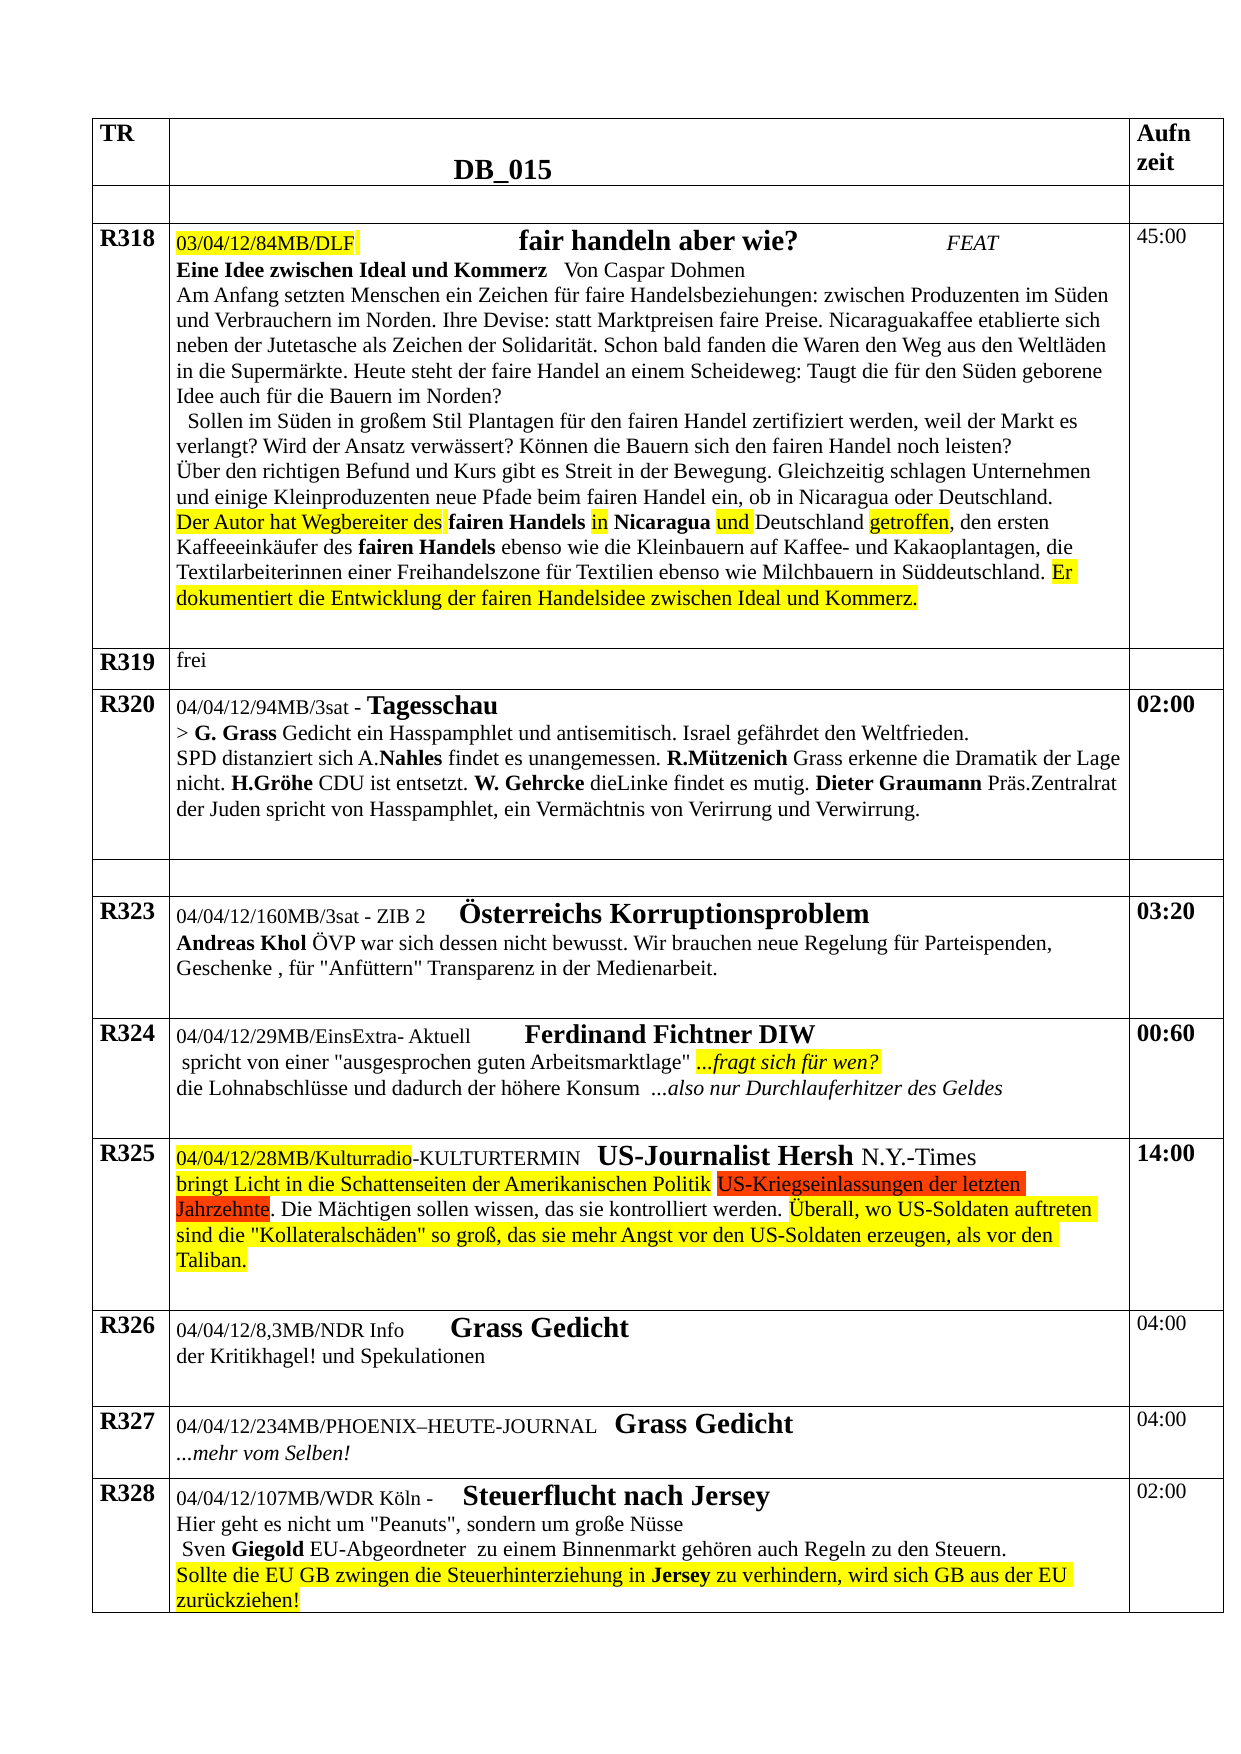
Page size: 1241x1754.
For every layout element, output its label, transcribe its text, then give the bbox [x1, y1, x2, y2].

table_cell frei [170, 649, 1129, 689]
table_cell 04/04/12/8,3MB/NDR Info Grass Gedicht der Kritikhagel! und Spekulationen [170, 1311, 1129, 1406]
table_cell 04:00 [1130, 1311, 1223, 1406]
table_cell 14:00 [1130, 1139, 1223, 1310]
table_cell R326 [93, 1311, 169, 1406]
table_cell R320 [93, 690, 169, 858]
table_cell [1130, 186, 1223, 223]
table_cell [1130, 860, 1223, 896]
table_cell 04/04/12/29MB/EinsExtra- Aktuell Ferdinand Fichtner DIW spricht von einer "ausgesprochen guten Arbeitsmarktlage" ...fragt sich für wen? die Lohnabschlüsse und dadurch der höhere Konsum ...also nur Durchlauferhitzer des Geldes [170, 1019, 1129, 1137]
table_header DB_015 [170, 119, 1129, 185]
table_cell R327 [93, 1407, 169, 1478]
table_cell R318 [93, 224, 169, 647]
table_cell R325 [93, 1139, 169, 1310]
table_cell 45:00 [1130, 224, 1223, 647]
table_cell [93, 186, 169, 223]
table_cell 04/04/12/28MB/Kulturradio-KULTURTERMIN US-Journalist Hersh N.Y.-Times bringt Licht in die Schattenseiten der Amerikanischen Politik US-Kriegseinlassungen der letzten Jahrzehnte. Die Mächtigen sollen wissen, das sie kontrolliert werden. Überall, wo US-Soldaten auftreten sind die "Kollateralschäden" so groß, das sie mehr Angst vor den US-Soldaten erzeugen, als vor den Taliban. [170, 1139, 1129, 1310]
table_cell 04/04/12/234MB/PHOENIX–HEUTE-JOURNAL Grass Gedicht ...mehr vom Selben! [170, 1407, 1129, 1478]
table_header Aufn zeit [1130, 119, 1223, 185]
table_cell 03:20 [1130, 897, 1223, 1018]
table_cell 02:00 [1130, 1479, 1223, 1612]
table_cell [170, 186, 1129, 223]
table_cell R328 [93, 1479, 169, 1612]
table_cell [1130, 649, 1223, 689]
table_cell R324 [93, 1019, 169, 1137]
table_header TR [93, 119, 169, 185]
table_cell R323 [93, 897, 169, 1018]
table_cell 02:00 [1130, 690, 1223, 858]
table_cell 00:60 [1130, 1019, 1223, 1137]
table_cell 04/04/12/94MB/3sat - Tagesschau > G. Grass Gedicht ein Hasspamphlet und antisemitisch. Israel gefährdet den Weltfrieden. SPD distanziert sich A.Nahles findet es unangemessen. R.Mützenich Grass erkenne die Dramatik der Lage nicht. H.Gröhe CDU ist entsetzt. W. Gehrcke dieLinke findet es mutig. Dieter Graumann Präs.Zentralrat der Juden spricht von Hasspamphlet, ein Vermächtnis von Verirrung und Verwirrung. [170, 690, 1129, 858]
table_cell 03/04/12/84MB/DLF fair handeln aber wie? FEAT Eine Idee zwischen Ideal und Kommerz Von Caspar Dohmen Am Anfang setzten Menschen ein Zeichen für faire Handelsbeziehungen: zwischen Produzenten im Süden und Verbrauchern im Norden. Ihre Devise: statt Marktpreisen faire Preise. Nicaraguakaffee etablierte sich neben der Jutetasche als Zeichen der Solidarität. Schon bald fanden die Waren den Weg aus den Weltläden in die Supermärkte. Heute steht der faire Handel an einem Scheideweg: Taugt die für den Süden geborene Idee auch für die Bauern im Norden? Sollen im Süden in großem Stil Plantagen für den fairen Handel zertifiziert werden, weil der Markt es verlangt? Wird der Ansatz verwässert? Können die Bauern sich den fairen Handel noch leisten? Über den richtigen Befund und Kurs gibt es Streit in der Bewegung. Gleichzeitig schlagen Unternehmen und einige Kleinproduzenten neue Pfade beim fairen Handel ein, ob in Nicaragua oder Deutschland. Der Autor hat Wegbereiter des fairen Handels in Nicaragua und Deutschland getroffen, den ersten Kaffeeeinkäufer des fairen Handels ebenso wie die Kleinbauern auf Kaffee- und Kakaoplantagen, die Textilarbeiterinnen einer Freihandelszone für Textilien ebenso wie Milchbauern in Süddeutschland. Er dokumentiert die Entwicklung der fairen Handelsidee zwischen Ideal und Kommerz. [170, 224, 1129, 647]
table_cell 04/04/12/107MB/WDR Köln - Steuerflucht nach Jersey Hier geht es nicht um "Peanuts", sondern um große Nüsse Sven Giegold EU-Abgeordneter zu einem Binnenmarkt gehören auch Regeln zu den Steuern. Sollte die EU GB zwingen die Steuerhinterziehung in Jersey zu verhindern, wird sich GB aus der EU zurückziehen! [170, 1479, 1129, 1612]
table_cell 04:00 [1130, 1407, 1223, 1478]
table_cell [93, 860, 169, 896]
table_cell 04/04/12/160MB/3sat - ZIB 2 Österreichs Korruptionsproblem Andreas Khol ÖVP war sich dessen nicht bewusst. Wir brauchen neue Regelung für Parteispenden, Geschenke , für "Anfüttern" Transparenz in der Medienarbeit. [170, 897, 1129, 1018]
table_cell R319 [93, 649, 169, 689]
table_cell [170, 860, 1129, 896]
